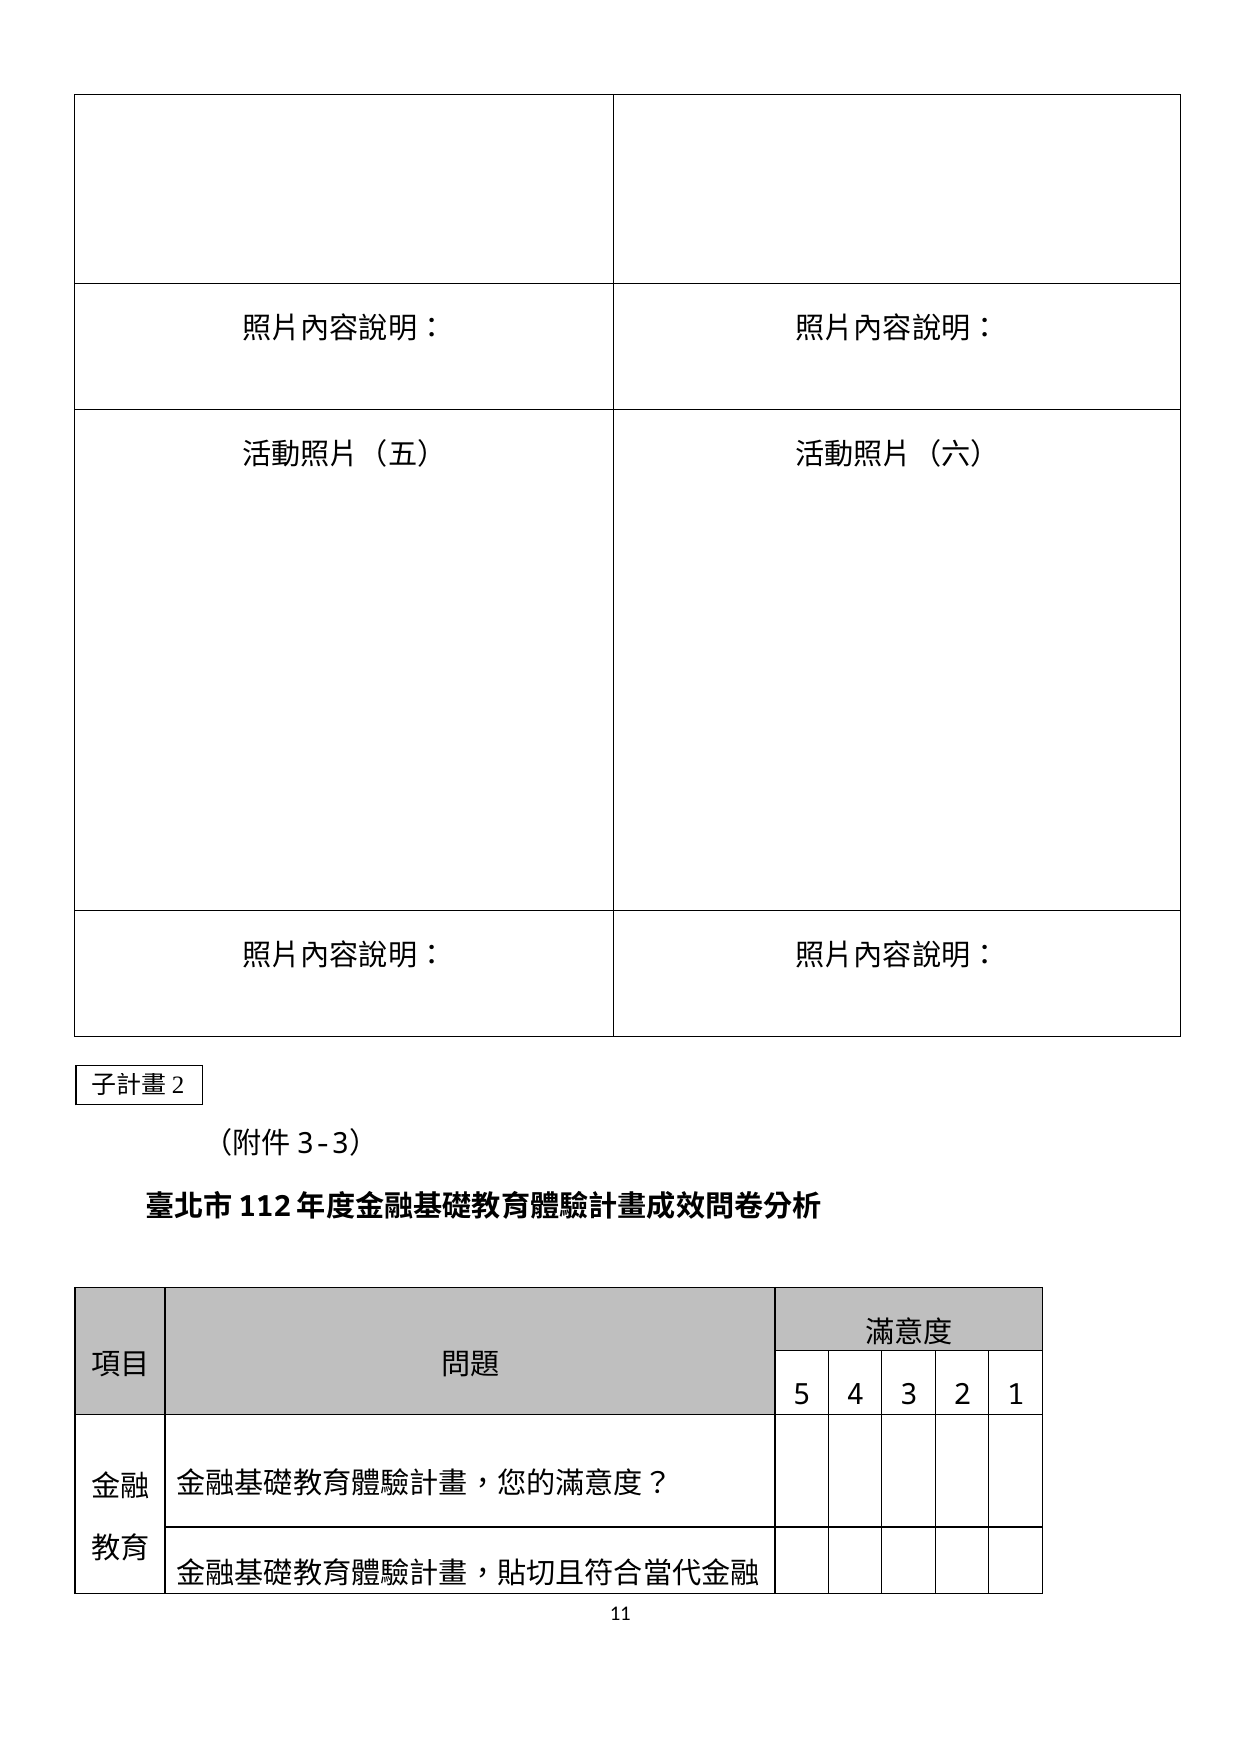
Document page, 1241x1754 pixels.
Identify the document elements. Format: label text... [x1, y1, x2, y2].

text 子計畫2 [92, 1074, 187, 1096]
table_cell [936, 1415, 988, 1526]
text 臺北市112年度金融基礎教育體驗計畫成效問卷分析 [75, 1162, 1165, 1224]
table_cell 1 [989, 1351, 1042, 1414]
table_cell 5 [776, 1351, 828, 1414]
table_cell 照片內容說明： [614, 284, 1180, 409]
table_cell [75, 95, 613, 283]
table_cell [989, 1415, 1042, 1526]
table_header 滿意度 [776, 1288, 1042, 1350]
table_cell [882, 1528, 935, 1593]
table_cell [989, 1528, 1042, 1593]
table_cell [936, 1528, 988, 1593]
table_header 問題 [166, 1288, 774, 1414]
table_cell [776, 1415, 828, 1526]
table_cell 照片內容說明： [75, 911, 613, 1036]
table_cell 2 [936, 1351, 988, 1414]
table_cell [829, 1528, 881, 1593]
table_cell [614, 95, 1180, 283]
table_cell 金融基礎教育體驗計畫，貼切且符合當代金融 [166, 1528, 774, 1593]
table_cell [776, 1528, 828, 1593]
table_cell 金融基礎教育體驗計畫，您的滿意度？ [166, 1415, 774, 1526]
table_cell 3 [882, 1351, 935, 1414]
table_cell [882, 1415, 935, 1526]
text （附件3-3） [75, 1099, 1165, 1162]
table_header 項目 [76, 1288, 164, 1414]
table_cell [829, 1415, 881, 1526]
table_cell 4 [829, 1351, 881, 1414]
table_cell 照片內容說明： [614, 911, 1180, 1036]
table_cell 活動照片（六） [614, 410, 1180, 910]
table_cell 金融教育體驗計畫 [76, 1415, 164, 1593]
table_cell 活動照片（五） [75, 410, 613, 910]
table_cell 照片內容說明： [75, 284, 613, 409]
